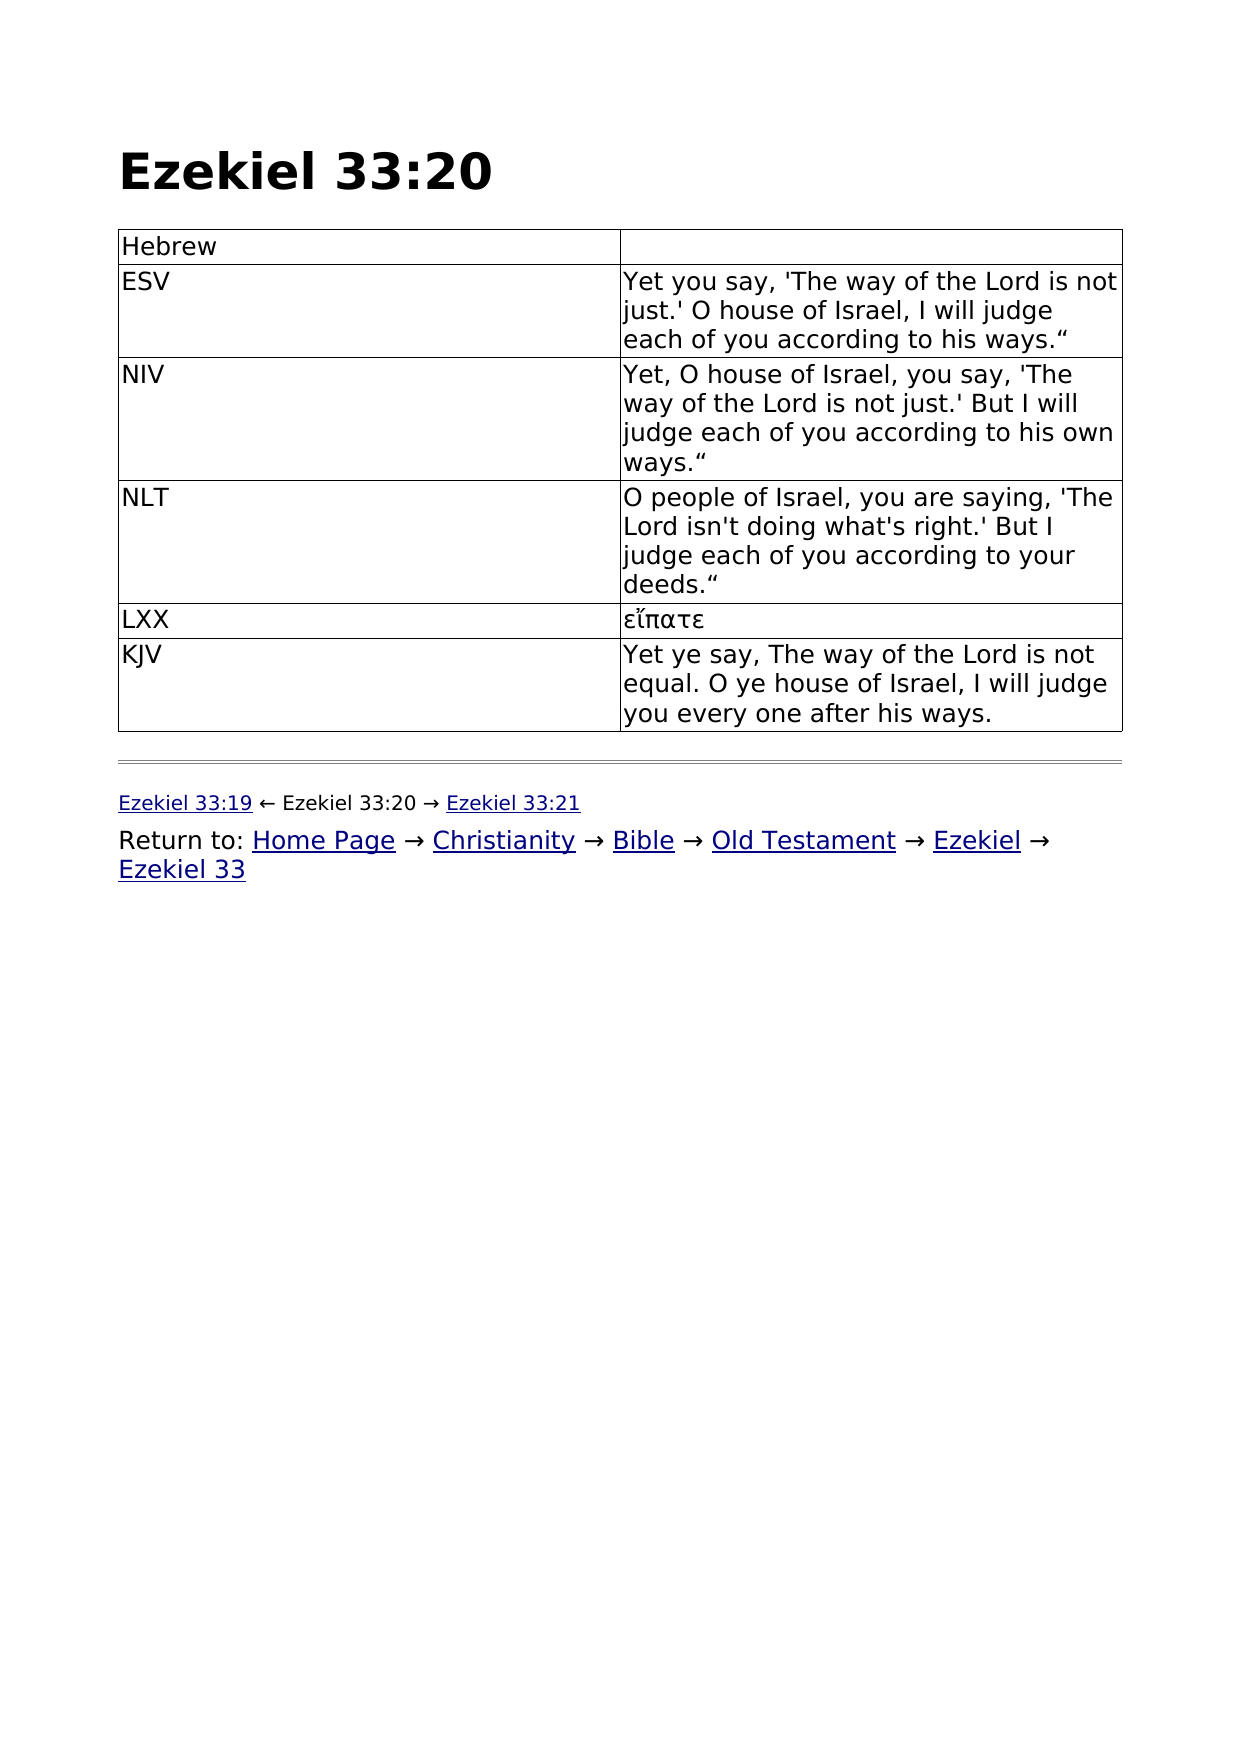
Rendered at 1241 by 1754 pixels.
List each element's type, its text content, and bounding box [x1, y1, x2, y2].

text Return to: Home Page → Christianity → Bible → Old Testament → Ezekiel → Ezekiel 33 [118, 826, 1122, 884]
table_cell O people of Israel, you are saying, 'The Lord isn't doing what's right.' But I judge each of you according to your deeds.“ [621, 481, 1122, 602]
table_cell Yet, O house of Israel, you say, 'The way of the Lord is not just.' But I will judge each of you according to his own ways.“ [621, 358, 1122, 480]
table_cell Yet you say, 'The way of the Lord is not just.' O house of Israel, I will judge each of you according to his ways.“ [621, 265, 1122, 357]
table_cell NLT [119, 481, 620, 602]
table_cell NIV [119, 358, 620, 480]
table_header [621, 230, 1122, 264]
subtitle Ezekiel 33:20 [118, 143, 1122, 201]
table_cell KJV [119, 639, 620, 731]
table_header Hebrew [119, 230, 620, 264]
table_cell Yet ye say, The way of the Lord is not equal. O ye house of Israel, I will judge you every one after his ways. [621, 639, 1122, 731]
table_cell εἴπατε [621, 604, 1122, 637]
table_cell LXX [119, 604, 620, 637]
text Ezekiel 33:19 ← Ezekiel 33:20 → Ezekiel 33:21 [118, 792, 1122, 826]
table_cell ESV [119, 265, 620, 357]
